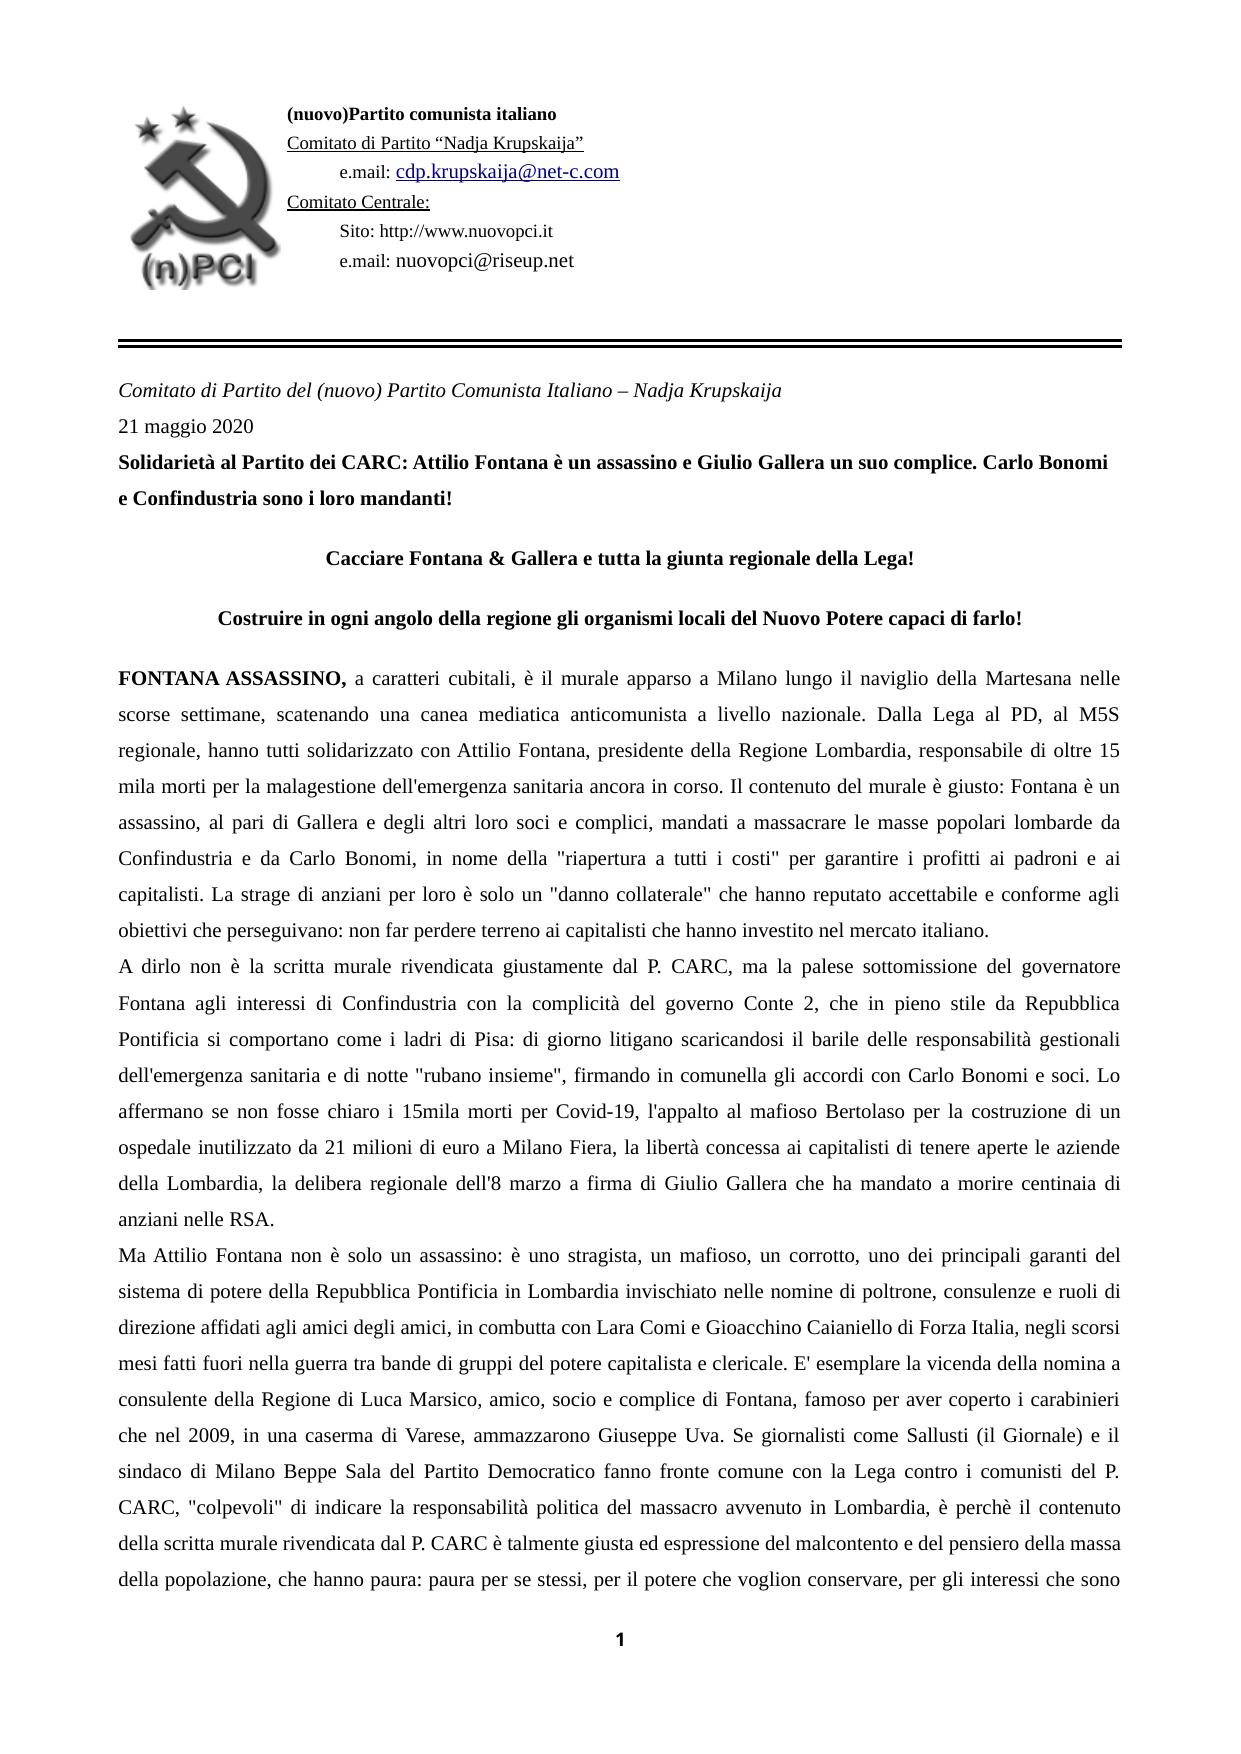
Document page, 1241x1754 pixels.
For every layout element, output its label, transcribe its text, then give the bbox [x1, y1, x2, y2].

text e.mail: cdp.krupskaija@net-c.com [339, 155, 1122, 185]
text (nuovo)Partito comunista italiano [118, 96, 1122, 126]
text e.mail: nuovopci@riseup.net [339, 244, 1122, 273]
text Comitato di Partito del (nuovo) Partito Comunista Italiano – Nadja Krupskaija [118, 378, 1122, 402]
text Comitato di Partito “Nadja Krupskaija” [287, 126, 1122, 155]
text A dirlo non è la scritta murale rivendicata giustamente dal P. CARC, ma la palese sottomissione del governatore Fontana agli interessi di Confindustria con la complicità del governo Conte 2, che in pieno stile da Repubblica Pontificia si comportano come i ladri di Pisa: di giorno litigano scaricandosi il barile delle responsabilità gestionali dell'emergenza sanitaria e di notte "rubano insieme", firmando in comunella gli accordi con Carlo Bonomi e soci. Lo affermano se non fosse chiaro i 15mila morti per Covid-19, l'appalto al mafioso Bertolaso per la costruzione di un ospedale inutilizzato da 21 milioni di euro a Milano Fiera, la libertà concessa ai capitalisti di tenere aperte le aziende della Lombardia, la delibera regionale dell'8 marzo a firma di Giulio Gallera che ha mandato a morire centinaia di anziani nelle RSA. [118, 954, 1122, 1231]
text Cacciare Fontana & Gallera e tutta la giunta regionale della Lega! [118, 546, 1122, 570]
text Costruire in ogni angolo della regione gli organismi locali del Nuovo Potere capaci di farlo! [118, 606, 1122, 630]
text Sito: http://www.nuovopci.it [339, 214, 1122, 244]
text Solidarietà al Partito dei CARC: Attilio Fontana è un assassino e Giulio Gallera un suo complice. Carlo Bonomi e Confindustria sono i loro mandanti! [118, 450, 1122, 510]
text 21 maggio 2020 [118, 414, 1122, 438]
text Comitato Centrale: [281, 185, 1122, 214]
picture [128, 102, 281, 290]
text Ma Attilio Fontana non è solo un assassino: è uno stragista, un mafioso, un corrotto, uno dei principali garanti del sistema di potere della Repubblica Pontificia in Lombardia invischiato nelle nomine di poltrone, consulenze e ruoli di direzione affidati agli amici degli amici, in combutta con Lara Comi e Gioacchino Caianiello di Forza Italia, negli scorsi mesi fatti fuori nella guerra tra bande di gruppi del potere capitalista e clericale. E' esemplare la vicenda della nomina a consulente della Regione di Luca Marsico, amico, socio e complice di Fontana, famoso per aver coperto i carabinieri che nel 2009, in una caserma di Varese, ammazzarono Giuseppe Uva. Se giornalisti come Sallusti (il Giornale) e il sindaco di Milano Beppe Sala del Partito Democratico fanno fronte comune con la Lega contro i comunisti del P. CARC, "colpevoli" di indicare la responsabilità politica del massacro avvenuto in Lombardia, è perchè il contenuto della scritta murale rivendicata dal P. CARC è talmente giusta ed espressione del malcontento e del pensiero della massa della popolazione, che hanno paura: paura per se stessi, per il potere che voglion conservare, per gli interessi che sono [118, 1243, 1122, 1591]
text FONTANA ASSASSINO, a caratteri cubitali, è il murale apparso a Milano lungo il naviglio della Martesana nelle scorse settimane, scatenando una canea mediatica anticomunista a livello nazionale. Dalla Lega al PD, al M5S regionale, hanno tutti solidarizzato con Attilio Fontana, presidente della Regione Lombardia, responsabile di oltre 15 mila morti per la malagestione dell'emergenza sanitaria ancora in corso. Il contenuto del murale è giusto: Fontana è un assassino, al pari di Gallera e degli altri loro soci e complici, mandati a massacrare le masse popolari lombarde da Confindustria e da Carlo Bonomi, in nome della "riapertura a tutti i costi" per garantire i profitti ai padroni e ai capitalisti. La strage di anziani per loro è solo un "danno collaterale" che hanno reputato accettabile e conforme agli obiettivi che perseguivano: non far perdere terreno ai capitalisti che hanno investito nel mercato italiano. [118, 666, 1122, 942]
